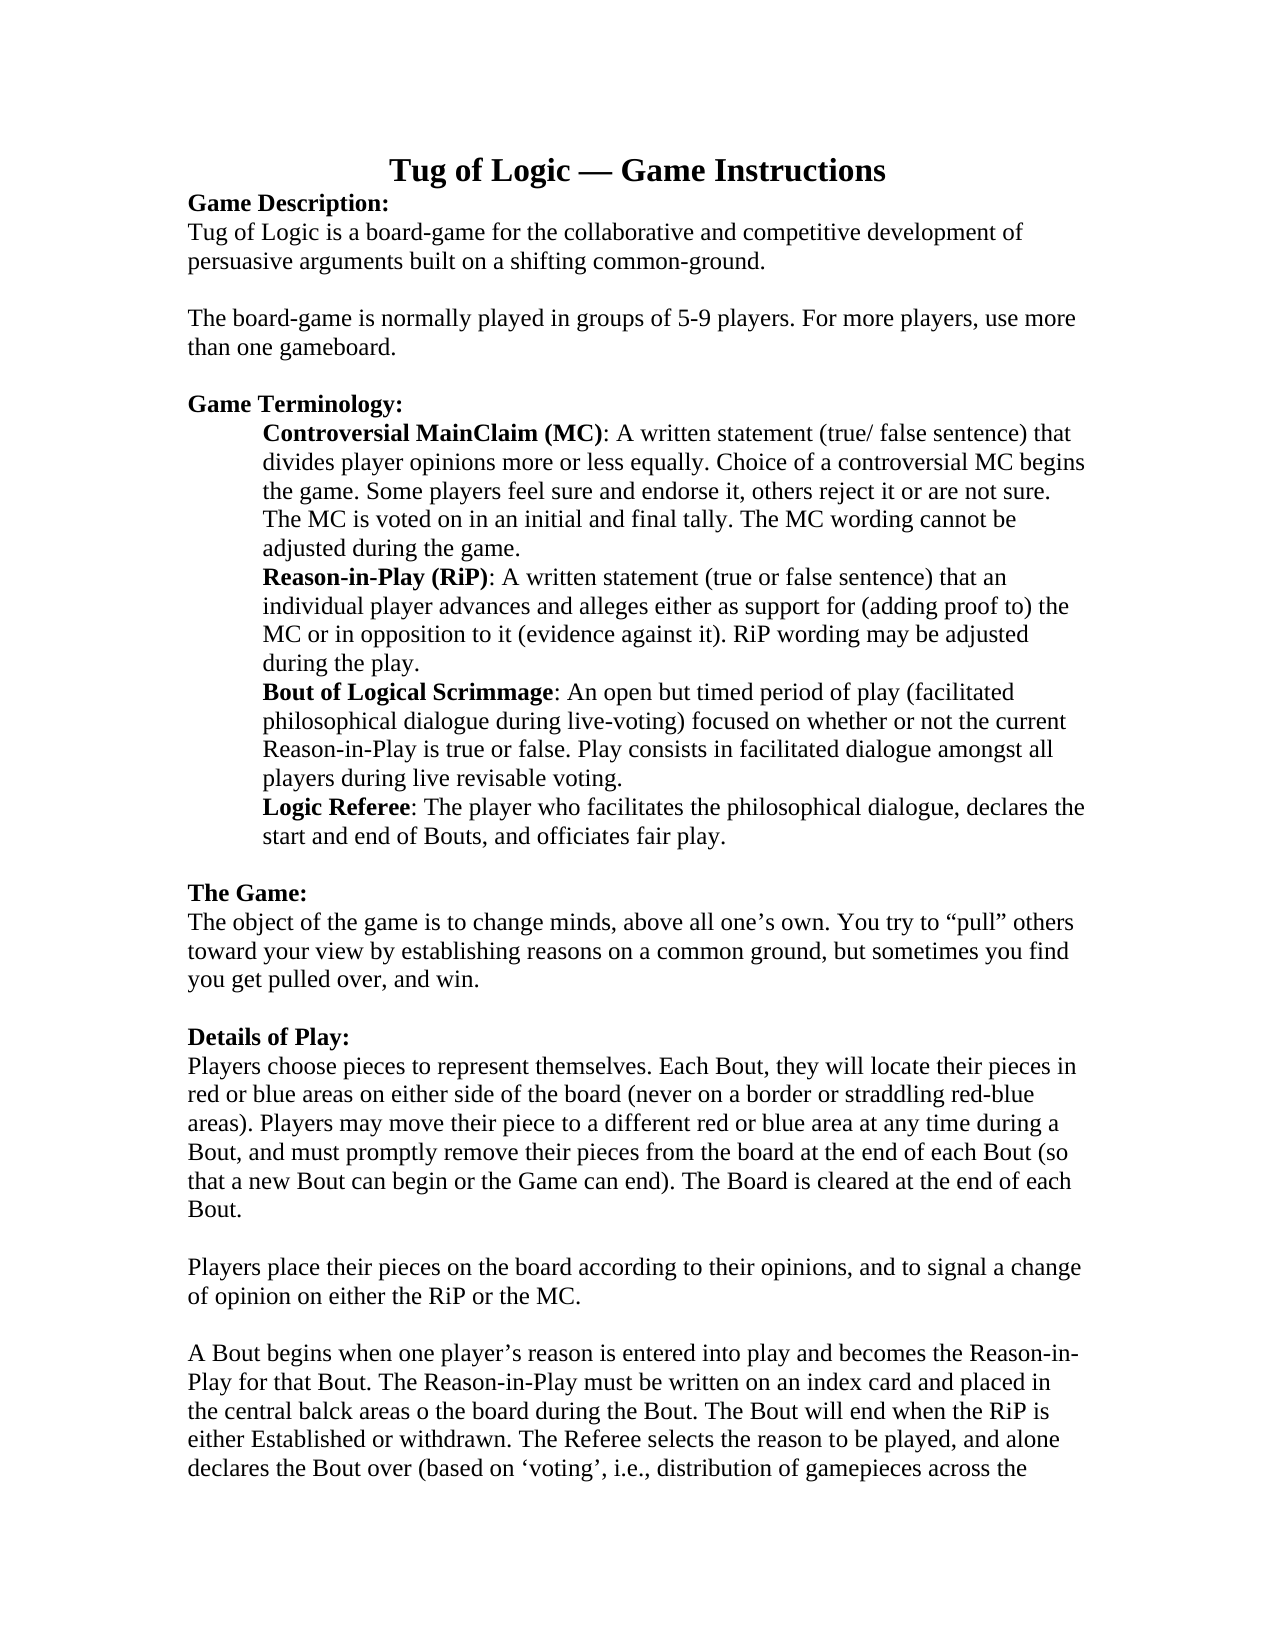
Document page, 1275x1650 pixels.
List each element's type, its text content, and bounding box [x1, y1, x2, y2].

text The board-game is normally played in groups of 5-9 players. For more players, use more than one gameboard. [187, 303, 1087, 361]
text The Game: [187, 878, 1087, 907]
text The object of the game is to change minds, above all one’s own. You try to “pull” others toward your view by establishing reasons on a common ground, but sometimes you find you get pulled over, and win. [187, 907, 1087, 993]
text A Bout begins when one player’s reason is entered into play and becomes the Reason-in-Play for that Bout. The Reason-in-Play must be written on an index card and placed in the central balck areas o the board during the Bout. The Bout will end when the RiP is either Established or withdrawn. The Referee selects the reason to be played, and alone declares the Bout over (based on ‘voting’, i.e., distribution of gamepieces across the [187, 1338, 1087, 1482]
text Tug of Logic — Game Instructions [187, 150, 1087, 188]
text Details of Play: [187, 1022, 1087, 1051]
text Controversial MainClaim (MC): A written statement (true/ false sentence) that divides player opinions more or less equally. Choice of a controversial MC begins the game. Some players feel sure and endorse it, others reject it or are not sure. The MC is voted on in an initial and final tally. The MC wording cannot be adjusted during the game. [262, 418, 1087, 562]
text Reason-in-Play (RiP): A written statement (true or false sentence) that an individual player advances and alleges either as support for (adding proof to) the MC or in opposition to it (evidence against it). RiP wording may be adjusted during the play. [262, 562, 1087, 677]
text Players choose pieces to represent themselves. Each Bout, they will locate their pieces in red or blue areas on either side of the board (never on a border or straddling red-blue areas). Players may move their piece to a different red or blue area at any time during a Bout, and must promptly remove their pieces from the board at the end of each Bout (so that a new Bout can begin or the Game can end). The Board is cleared at the end of each Bout. [187, 1051, 1087, 1223]
text Players place their pieces on the board according to their opinions, and to signal a change of opinion on either the RiP or the MC. [187, 1252, 1087, 1309]
text Bout of Logical Scrimmage: An open but timed period of play (facilitated philosophical dialogue during live-voting) focused on whether or not the current Reason-in-Play is true or false. Play consists in facilitated dialogue amongst all players during live revisable voting. [262, 677, 1087, 792]
text Game Terminology: [187, 389, 1087, 418]
text Game Description: [187, 188, 1087, 217]
text Tug of Logic is a board-game for the collaborative and competitive development of persuasive arguments built on a shifting common-ground. [187, 217, 1087, 274]
text Logic Referee: The player who facilitates the philosophical dialogue, declares the start and end of Bouts, and officiates fair play. [262, 792, 1087, 849]
